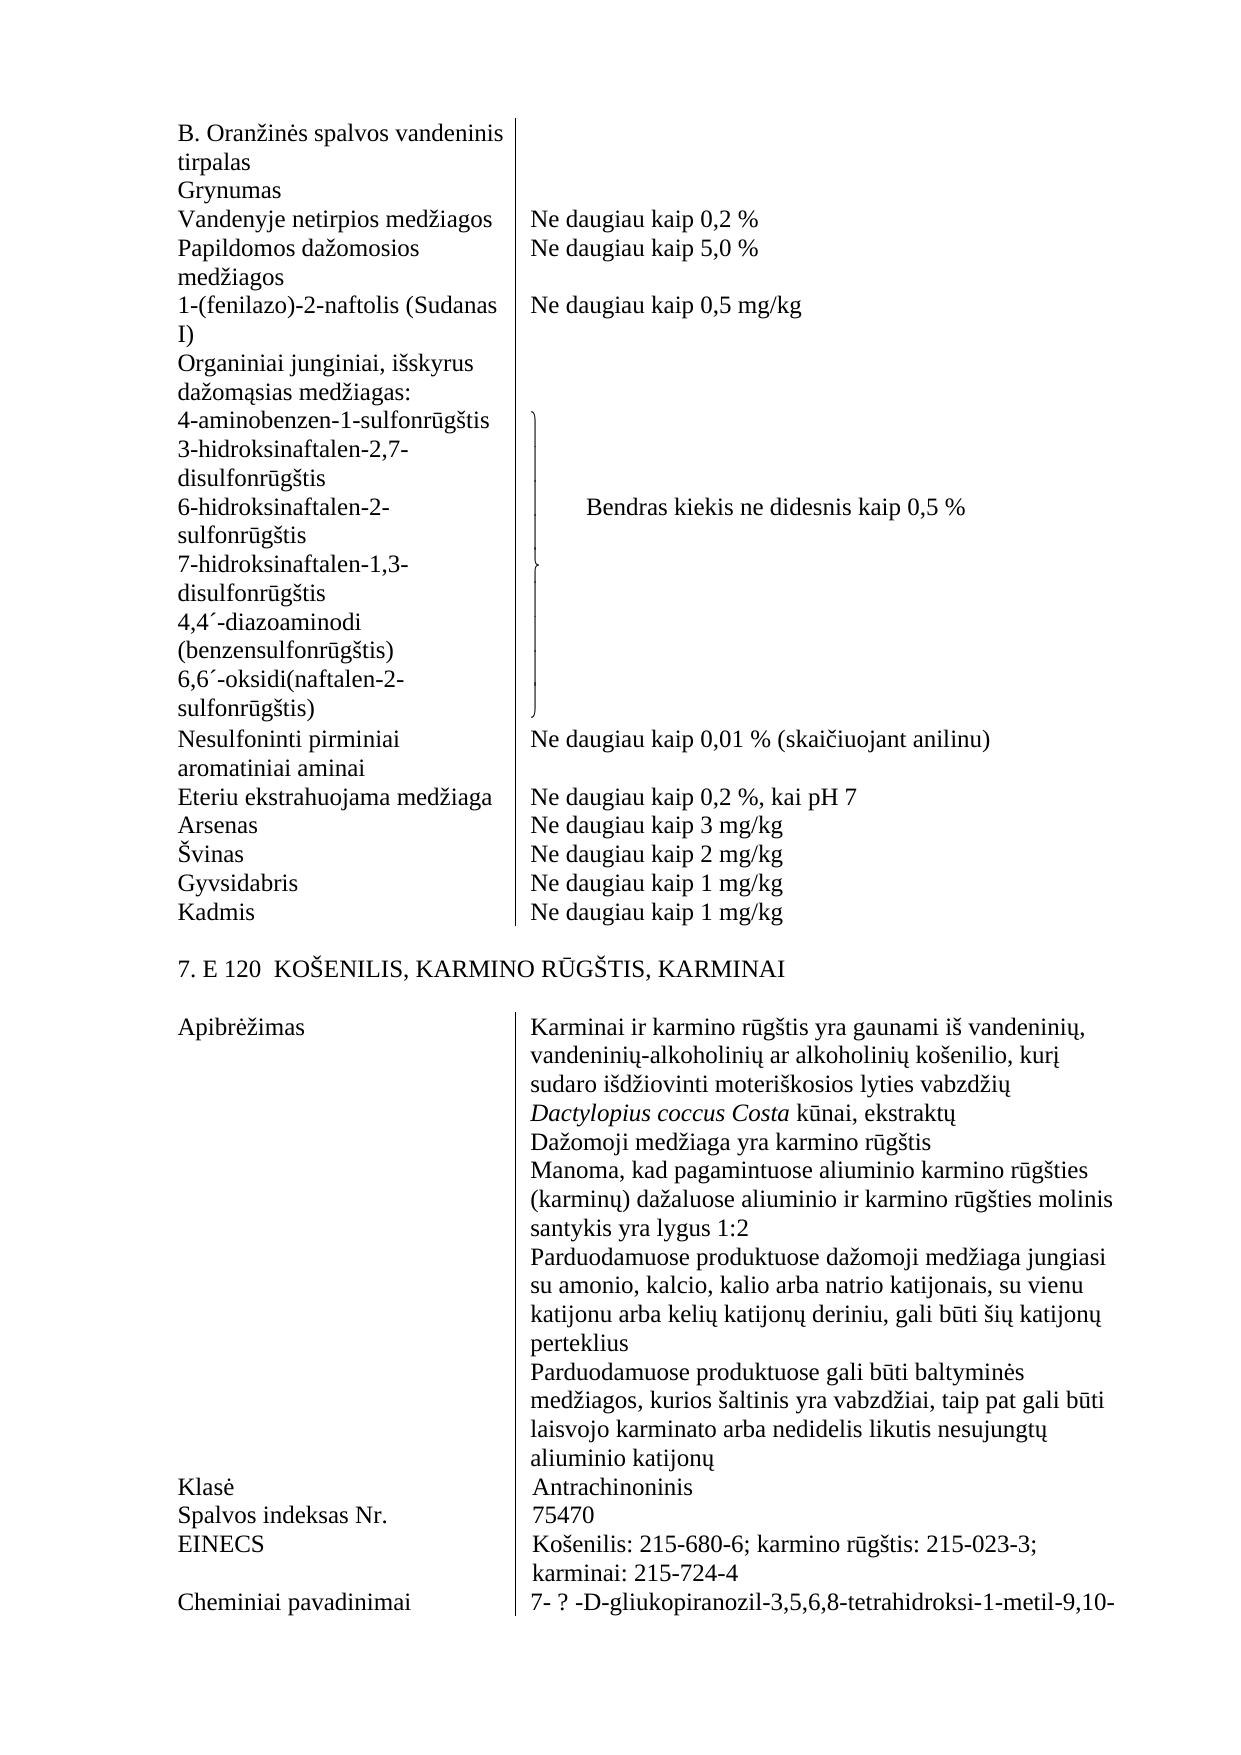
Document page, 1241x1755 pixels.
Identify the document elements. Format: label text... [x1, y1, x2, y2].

table_cell Ne daugiau kaip 0,01 % (skaičiuojant anilinu) [516, 724, 1122, 782]
table_cell [516, 118, 1122, 176]
table_cell Apibrėžimas [177, 1012, 515, 1472]
table_cell Ne daugiau kaip 1 mg/kg [516, 868, 1122, 897]
table_cell Klasė [177, 1472, 515, 1501]
table_cell Ne daugiau kaip 0,5 mg/kg [516, 291, 1122, 348]
table_cell 4,4´-diazoaminodi (benzensulfonrūgštis) [177, 607, 515, 664]
table_cell 7- ?beta -D-gliukopiranozil-3,5,6,8-tetrahidroksi-1-metil-9,10-dioksoantracen-2-karboksirūgštis (karmino rūgštis); karminas yra hidratuotas šios rūgšties ir aliuminio jonų chelatas [516, 1587, 1122, 1616]
table_cell 6-hidroksinaftalen-2-sulfonrūgštis [177, 492, 515, 549]
table_cell Ne daugiau kaip 0,2 % [516, 204, 1122, 233]
table_cell [586, 434, 1122, 492]
table_cell Eteriu ekstrahuojama medžiaga [177, 782, 515, 811]
table_cell Arsenas [177, 811, 515, 839]
table_cell Spalvos indeksas Nr. [177, 1501, 515, 1529]
table_cell 6,6´-oksidi(naftalen-2-sulfonrūgštis) [177, 664, 515, 724]
table_cell Ne daugiau kaip 3 mg/kg [516, 811, 1122, 839]
table_cell Cheminiai pavadinimai [177, 1587, 515, 1616]
table_cell [586, 664, 1122, 724]
table_cell [516, 176, 1122, 204]
table_cell Gyvsidabris [177, 868, 515, 897]
table_cell 4-aminobenzen-1-sulfonrūgštis [177, 406, 515, 434]
table_cell Antrachinoninis [516, 1472, 1122, 1501]
table_cell 1-(fenilazo)-2-naftolis (Sudanas I) [177, 291, 515, 348]
table_cell Vandenyje netirpios medžiagos [177, 204, 515, 233]
table_cell Košenilis: 215-680-6; karmino rūgštis: 215-023-3; karminai: 215-724-4 [516, 1529, 1122, 1587]
table_cell Švinas [177, 839, 515, 868]
table_cell Ne daugiau kaip 5,0 % [516, 233, 1122, 291]
table_cell EINECS [177, 1529, 515, 1587]
table_cell Ne daugiau kaip 1 mg/kg [516, 897, 1122, 926]
table_cell Grynumas [177, 176, 515, 204]
table_cell Karminai ir karmino rūgštis yra gaunami iš vandeninių, vandeninių-alkoholinių ar alkoholinių košenilio, kurį sudaro išdžiovinti moteriškosios lyties vabzdžių Dactylopius coccus Costa kūnai, ekstraktų Dažomoji medžiaga yra karmino rūgštis Manoma, kad pagamintuose aliuminio karmino rūgšties (karminų) dažaluose aliuminio ir karmino rūgšties molinis santykis yra lygus 1:2 Parduodamuose produktuose dažomoji medžiaga jungiasi su amonio, kalcio, kalio arba natrio katijonais, su vienu katijonu arba kelių katijonų deriniu, gali būti šių katijonų perteklius Parduodamuose produktuose gali būti baltyminės medžiagos, kurios šaltinis yra vabzdžiai, taip pat gali būti laisvojo karminato arba nedidelis likutis nesujungtų aliuminio katijonų [516, 1012, 1122, 1472]
table_cell [516, 348, 1122, 406]
table_cell 75470 [516, 1501, 1122, 1529]
table_cell 7-hidroksinaftalen-1,3-disulfonrūgštis [177, 549, 515, 607]
table_cell [586, 607, 1122, 664]
table_cell [586, 406, 1122, 434]
table_cell Bendras kiekis ne didesnis kaip 0,5 % [586, 492, 1122, 607]
table_cell Papildomos dažomosios medžiagos [177, 233, 515, 291]
table_cell Nesulfoninti pirminiai aromatiniai aminai [177, 724, 515, 782]
table_cell Ne daugiau kaip 0,2 %, kai pH 7 [516, 782, 1122, 811]
table_cell Kadmis [177, 897, 515, 926]
table_cell 7. E 120 KOŠENILIS, KARMINO RŪGŠTIS, KARMINAI [177, 926, 1122, 1012]
table_cell [516, 406, 586, 724]
table_cell B. Oranžinės spalvos vandeninis tirpalas [177, 118, 515, 176]
table_cell 3-hidroksinaftalen-2,7-disulfonrūgštis [177, 434, 515, 492]
table_cell Organiniai junginiai, išskyrus dažomąsias medžiagas: [177, 348, 515, 406]
table_cell Ne daugiau kaip 2 mg/kg [516, 839, 1122, 868]
